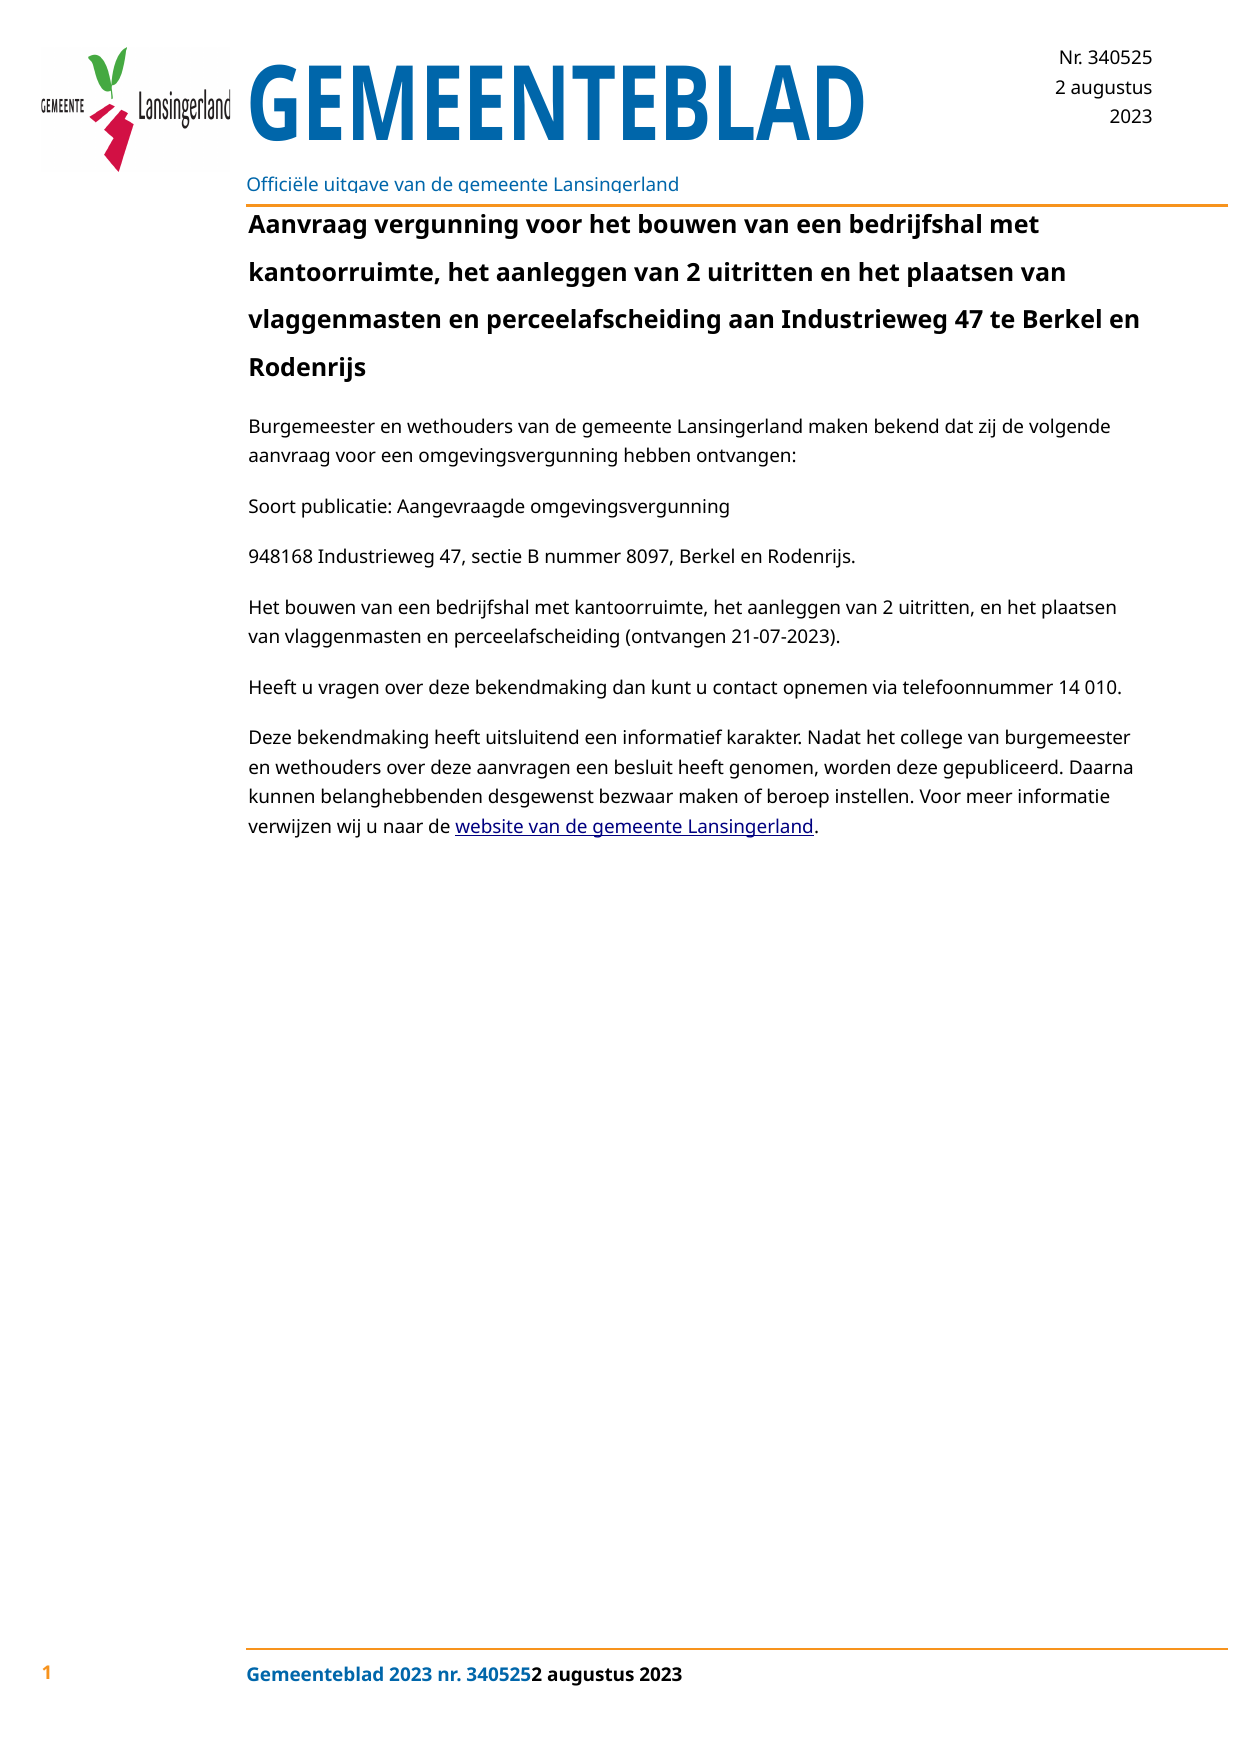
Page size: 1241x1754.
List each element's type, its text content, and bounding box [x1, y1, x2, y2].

text Burgemeester en wethouders van de gemeente Lansingerland maken bekend dat zij de volgende aanvraag voor een omgevingsvergunning hebben ontvangen: [248, 413, 1152, 468]
text Aanvraag vergunning voor het bouwen van een bedrijfshal met kantoorruimte, het aanleggen van 2 uitritten en het plaatsen van vlaggenmasten en perceelafscheiding aan Industrieweg 47 te Berkel en Rodenrijs [248, 207, 1152, 384]
text Soort publicatie: Aangevraagde omgevingsvergunning [248, 493, 1152, 519]
text Deze bekendmaking heeft uitsluitend een informatief karakter. Nadat het college van burgemeester en wethouders over deze aanvragen een besluit heeft genomen, worden deze gepubliceerd. Daarna kunnen belanghebbenden desgewenst bezwaar maken of beroep instellen. Voor meer informatie verwijzen wij u naar de website van de gemeente Lansingerland. [248, 724, 1152, 839]
text Heeft u vragen over deze bekendmaking dan kunt u contact opnemen via telefoonnummer 14 010. [248, 674, 1152, 700]
text 948168 Industrieweg 47, sectie B nummer 8097, Berkel en Rodenrijs. [248, 543, 1152, 569]
text Het bouwen van een bedrijfshal met kantoorruimte, het aanleggen van 2 uitritten, en het plaatsen van vlaggenmasten en perceelafscheiding (ontvangen 21-07-2023). [248, 594, 1152, 649]
picture [41, 47, 231, 172]
